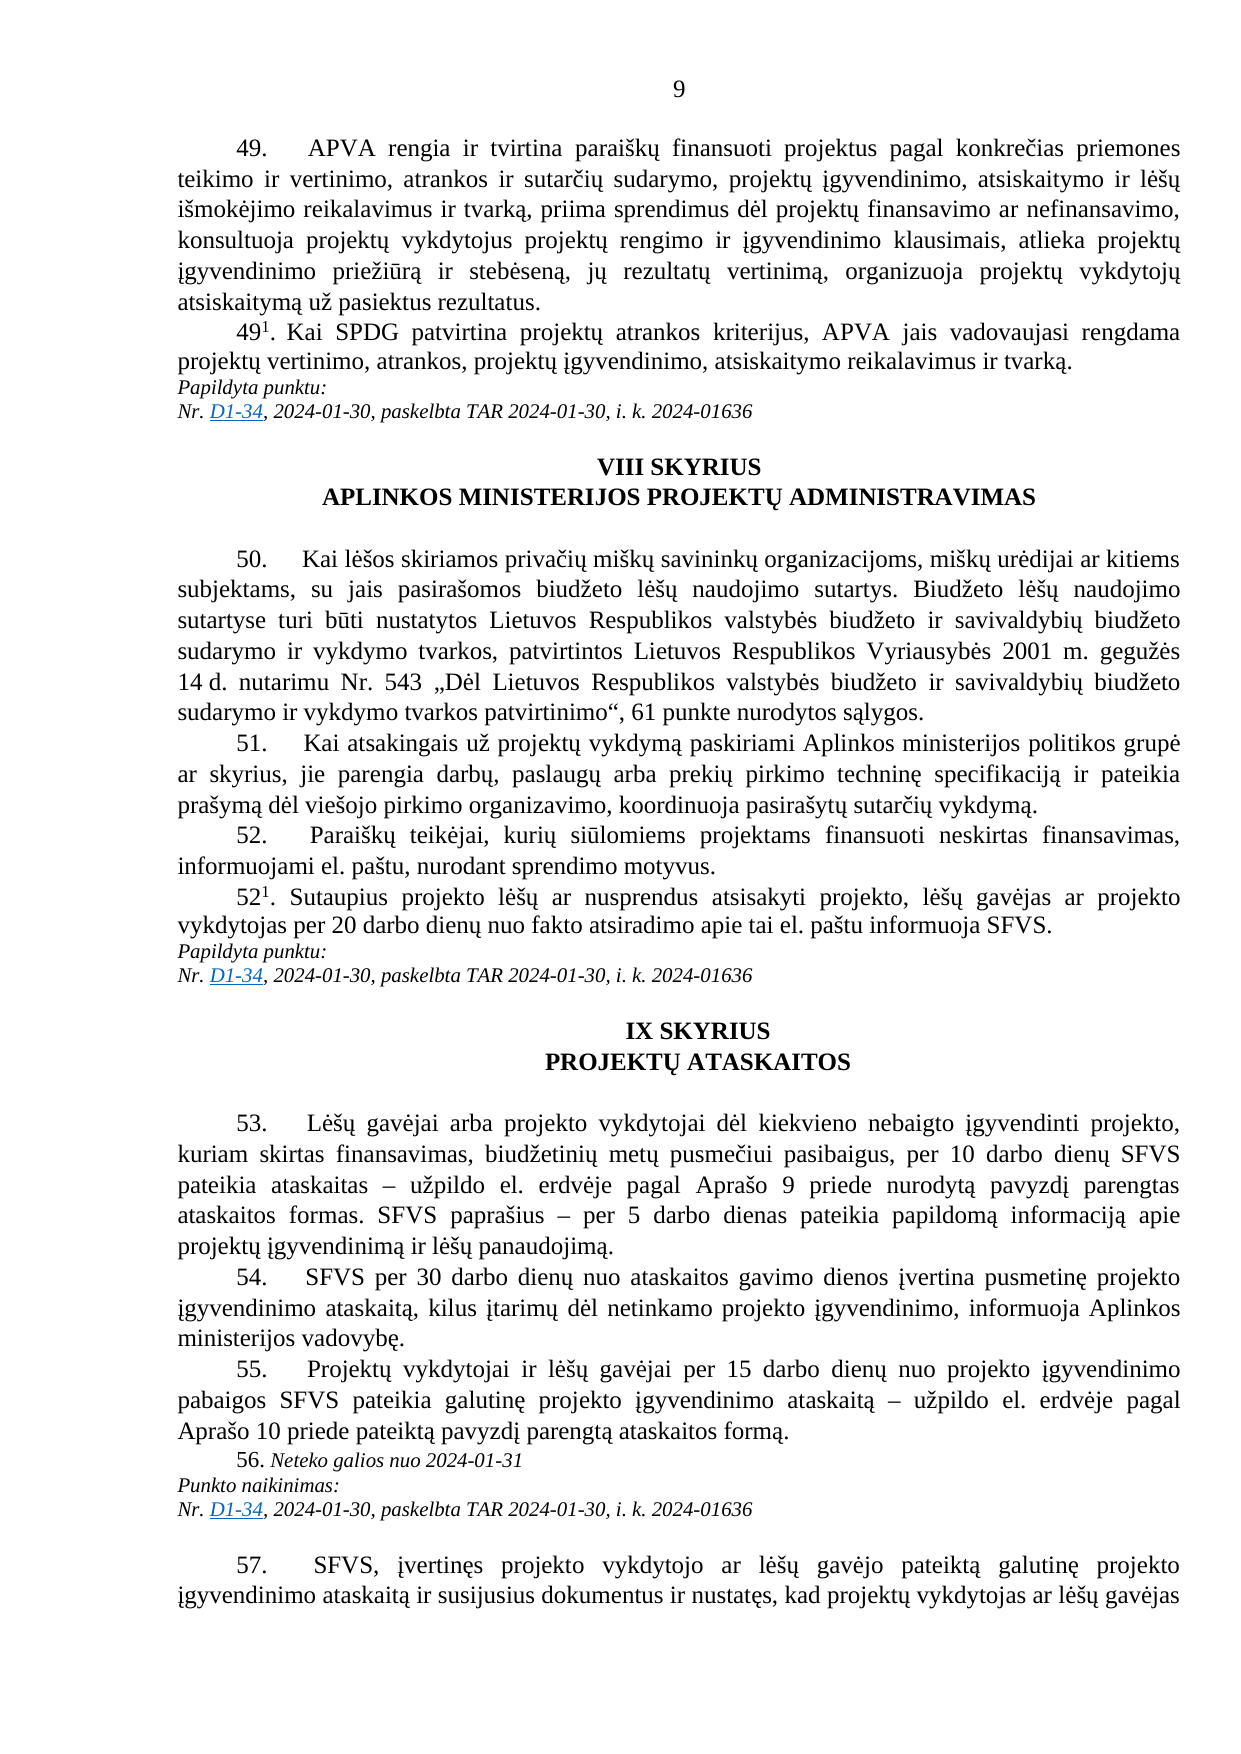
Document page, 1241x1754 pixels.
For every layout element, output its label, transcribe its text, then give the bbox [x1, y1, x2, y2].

text 50. Kai lėšos skiriamos privačių miškų savininkų organizacijoms, miškų urėdijai ar kitiems subjektams, su jais pasirašomos biudžeto lėšų naudojimo sutartys. Biudžeto lėšų naudojimo sutartyse turi būti nustatytos Lietuvos Respublikos valstybės biudžeto ir savivaldybių biudžeto sudarymo ir vykdymo tvarkos, patvirtintos Lietuvos Respublikos Vyriausybės 2001 m. gegužės 14 d. nutarimu Nr. 543 „Dėl Lietuvos Respublikos valstybės biudžeto ir savivaldybių biudžeto sudarymo ir vykdymo tvarkos patvirtinimo“, 61 punkte nurodytos sąlygos. [177, 544, 1181, 726]
text 55. Projektų vykdytojai ir lėšų gavėjai per 15 darbo dienų nuo projekto įgyvendinimo pabaigos SFVS pateikia galutinę projekto įgyvendinimo ataskaitą – užpildo el. erdvėje pagal Aprašo 10 priede pateiktą pavyzdį parengtą ataskaitos formą. [177, 1354, 1181, 1444]
text Papildyta punktu: [177, 939, 1181, 963]
text Nr. D1-34, 2024-01-30, paskelbta TAR 2024-01-30, i. k. 2024-01636 [177, 1497, 1181, 1521]
text Nr. D1-34, 2024-01-30, paskelbta TAR 2024-01-30, i. k. 2024-01636 [177, 399, 1181, 423]
text 54. SFVS per 30 darbo dienų nuo ataskaitos gavimo dienos įvertina pusmetinę projekto įgyvendinimo ataskaitą, kilus įtarimų dėl netinkamo projekto įgyvendinimo, informuoja Aplinkos ministerijos vadovybę. [177, 1262, 1181, 1352]
text 52. Paraiškų teikėjai, kurių siūlomiems projektams finansuoti neskirtas finansavimas, informuojami el. paštu, nurodant sprendimo motyvus. [177, 820, 1181, 880]
text IX SKYRIUS [215, 1016, 1181, 1045]
text 56. Neteko galios nuo 2024-01-31 [177, 1446, 1181, 1473]
text Punkto naikinimas: [177, 1473, 1181, 1497]
text PROJEKTŲ ATASKAITOS [215, 1047, 1181, 1076]
text 57. SFVS, įvertinęs projekto vykdytojo ar lėšų gavėjo pateiktą galutinę projekto įgyvendinimo ataskaitą ir susijusius dokumentus ir nustatęs, kad projektų vykdytojas ar lėšų gavėjas [177, 1550, 1181, 1609]
text 521. Sutaupius projekto lėšų ar nusprendus atsisakyti projekto, lėšų gavėjas ar projekto vykdytojas per 20 darbo dienų nuo fakto atsiradimo apie tai el. paštu informuoja SFVS. [177, 882, 1181, 939]
text 53. Lėšų gavėjai arba projekto vykdytojai dėl kiekvieno nebaigto įgyvendinti projekto, kuriam skirtas finansavimas, biudžetinių metų pusmečiui pasibaigus, per 10 darbo dienų SFVS pateikia ataskaitas – užpildo el. erdvėje pagal Aprašo 9 priede nurodytą pavyzdį parengtas ataskaitos formas. SFVS paprašius – per 5 darbo dienas pateikia papildomą informaciją apie projektų įgyvendinimą ir lėšų panaudojimą. [177, 1108, 1181, 1260]
text Nr. D1-34, 2024-01-30, paskelbta TAR 2024-01-30, i. k. 2024-01636 [177, 963, 1181, 987]
text APLINKOS MINISTERIJOS PROJEKTŲ ADMINISTRAVIMAS [177, 482, 1181, 511]
text VIII SKYRIUS [177, 452, 1181, 480]
text 491. Kai SPDG patvirtina projektų atrankos kriterijus, APVA jais vadovaujasi rengdama projektų vertinimo, atrankos, projektų įgyvendinimo, atsiskaitymo reikalavimus ir tvarką. [177, 317, 1181, 375]
text 51. Kai atsakingais už projektų vykdymą paskiriami Aplinkos ministerijos politikos grupė ar skyrius, jie parengia darbų, paslaugų arba prekių pirkimo techninę specifikaciją ir pateikia prašymą dėl viešojo pirkimo organizavimo, koordinuoja pasirašytų sutarčių vykdymą. [177, 728, 1181, 818]
text Papildyta punktu: [177, 375, 1181, 399]
text 49. APVA rengia ir tvirtina paraiškų finansuoti projektus pagal konkrečias priemones teikimo ir vertinimo, atrankos ir sutarčių sudarymo, projektų įgyvendinimo, atsiskaitymo ir lėšų išmokėjimo reikalavimus ir tvarką, priima sprendimus dėl projektų finansavimo ar nefinansavimo, konsultuoja projektų vykdytojus projektų rengimo ir įgyvendinimo klausimais, atlieka projektų įgyvendinimo priežiūrą ir stebėseną, jų rezultatų vertinimą, organizuoja projektų vykdytojų atsiskaitymą už pasiektus rezultatus. [177, 133, 1181, 315]
